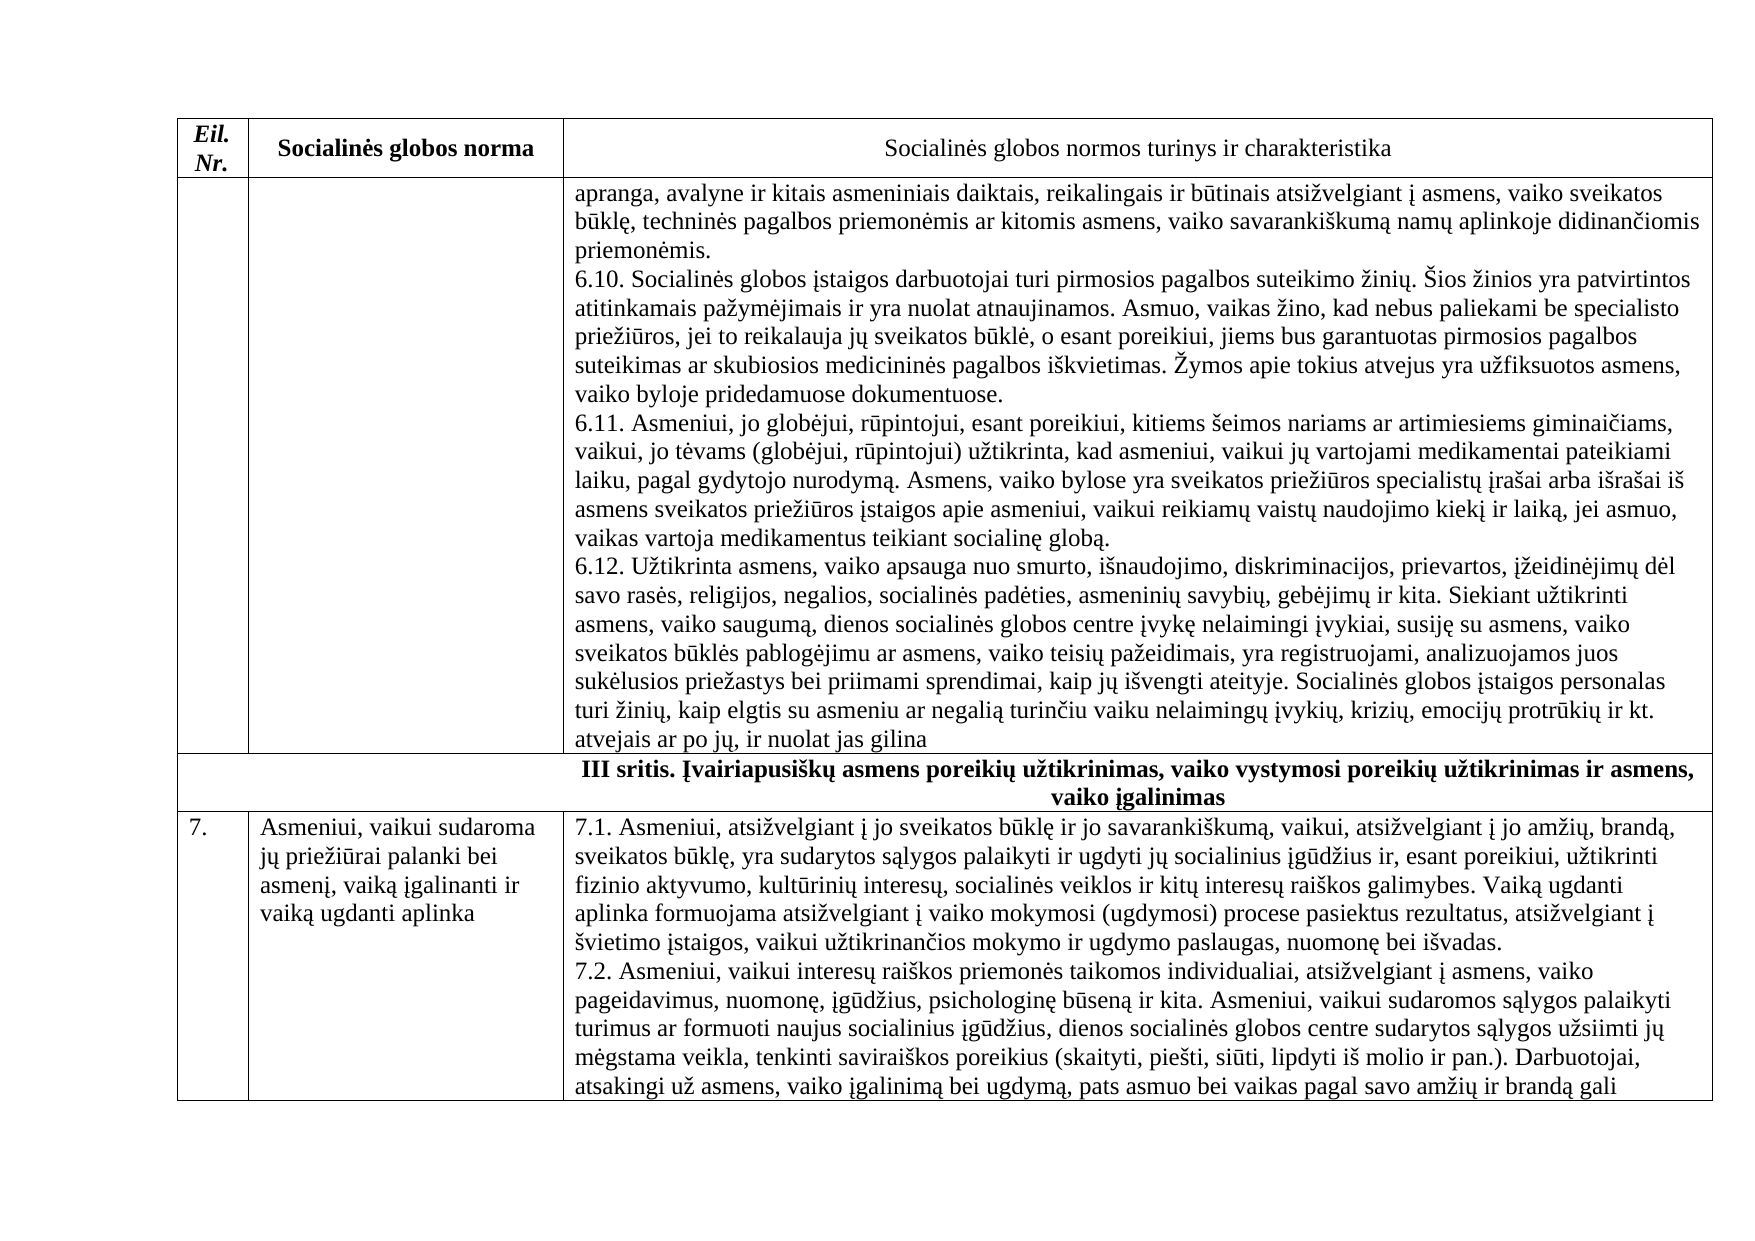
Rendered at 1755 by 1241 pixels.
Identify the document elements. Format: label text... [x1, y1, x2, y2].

table_cell III sritis. Įvairiapusiškų asmens poreikių užtikrinimas, vaiko vystymosi poreikių užtikrinimas ir asmens, vaiko įgalinimas [563, 754, 1712, 811]
table_cell [249, 754, 563, 811]
table_cell Asmeniui, vaikui sudaroma jų priežiūrai palanki bei asmenį, vaiką įgalinanti ir vaiką ugdanti aplinka [249, 812, 563, 1100]
table_cell [178, 754, 248, 811]
table_cell apranga, avalyne ir kitais asmeniniais daiktais, reikalingais ir būtinais atsižvelgiant į asmens, vaiko sveikatos būklę, techninės pagalbos priemonėmis ar kitomis asmens, vaiko savarankiškumą namų aplinkoje didinančiomis priemonėmis. 6.10. Socialinės globos įstaigos darbuotojai turi pirmosios pagalbos suteikimo žinių. Šios žinios yra patvirtintos atitinkamais pažymėjimais ir yra nuolat atnaujinamos. Asmuo, vaikas žino, kad nebus paliekami be specialisto priežiūros, jei to reikalauja jų sveikatos būklė, o esant poreikiui, jiems bus garantuotas pirmosios pagalbos suteikimas ar skubiosios medicininės pagalbos iškvietimas. Žymos apie tokius atvejus yra užfiksuotos asmens, vaiko byloje pridedamuose dokumentuose. 6.11. Asmeniui, jo globėjui, rūpintojui, esant poreikiui, kitiems šeimos nariams ar artimiesiems giminaičiams, vaikui, jo tėvams (globėjui, rūpintojui) užtikrinta, kad asmeniui, vaikui jų vartojami medikamentai pateikiami laiku, pagal gydytojo nurodymą. Asmens, vaiko bylose yra sveikatos priežiūros specialistų įrašai arba išrašai iš asmens sveikatos priežiūros įstaigos apie asmeniui, vaikui reikiamų vaistų naudojimo kiekį ir laiką, jei asmuo, vaikas vartoja medikamentus teikiant socialinę globą. 6.12. Užtikrinta asmens, vaiko apsauga nuo smurto, išnaudojimo, diskriminacijos, prievartos, įžeidinėjimų dėl savo rasės, religijos, negalios, socialinės padėties, asmeninių savybių, gebėjimų ir kita. Siekiant užtikrinti asmens, vaiko saugumą, dienos socialinės globos centre įvykę nelaimingi įvykiai, susiję su asmens, vaiko sveikatos būklės pablogėjimu ar asmens, vaiko teisių pažeidimais, yra registruojami, analizuojamos juos sukėlusios priežastys bei priimami sprendimai, kaip jų išvengti ateityje. Socialinės globos įstaigos personalas turi žinių, kaip elgtis su asmeniu ar negalią turinčiu vaiku nelaimingų įvykių, krizių, emocijų protrūkių ir kt. atvejais ar po jų, ir nuolat jas gilina [564, 178, 1712, 753]
table_cell 7. [178, 812, 248, 1100]
table_cell [178, 178, 248, 753]
table_header Eil. Nr. [178, 119, 248, 177]
table_header Socialinės globos normos turinys ir charakteristika [564, 119, 1712, 177]
table_cell 7.1. Asmeniui, atsižvelgiant į jo sveikatos būklę ir jo savarankiškumą, vaikui, atsižvelgiant į jo amžių, brandą, sveikatos būklę, yra sudarytos sąlygos palaikyti ir ugdyti jų socialinius įgūdžius ir, esant poreikiui, užtikrinti fizinio aktyvumo, kultūrinių interesų, socialinės veiklos ir kitų interesų raiškos galimybes. Vaiką ugdanti aplinka formuojama atsižvelgiant į vaiko mokymosi (ugdymosi) procese pasiektus rezultatus, atsižvelgiant į švietimo įstaigos, vaikui užtikrinančios mokymo ir ugdymo paslaugas, nuomonę bei išvadas. 7.2. Asmeniui, vaikui interesų raiškos priemonės taikomos individualiai, atsižvelgiant į asmens, vaiko pageidavimus, nuomonę, įgūdžius, psichologinę būseną ir kita. Asmeniui, vaikui sudaromos sąlygos palaikyti turimus ar formuoti naujus socialinius įgūdžius, dienos socialinės globos centre sudarytos sąlygos užsiimti jų mėgstama veikla, tenkinti saviraiškos poreikius (skaityti, piešti, siūti, lipdyti iš molio ir pan.). Darbuotojai, atsakingi už asmens, vaiko įgalinimą bei ugdymą, pats asmuo bei vaikas pagal savo amžių ir brandą gali [564, 812, 1712, 1100]
table_cell [249, 178, 563, 753]
table_header Socialinės globos norma [249, 119, 563, 177]
